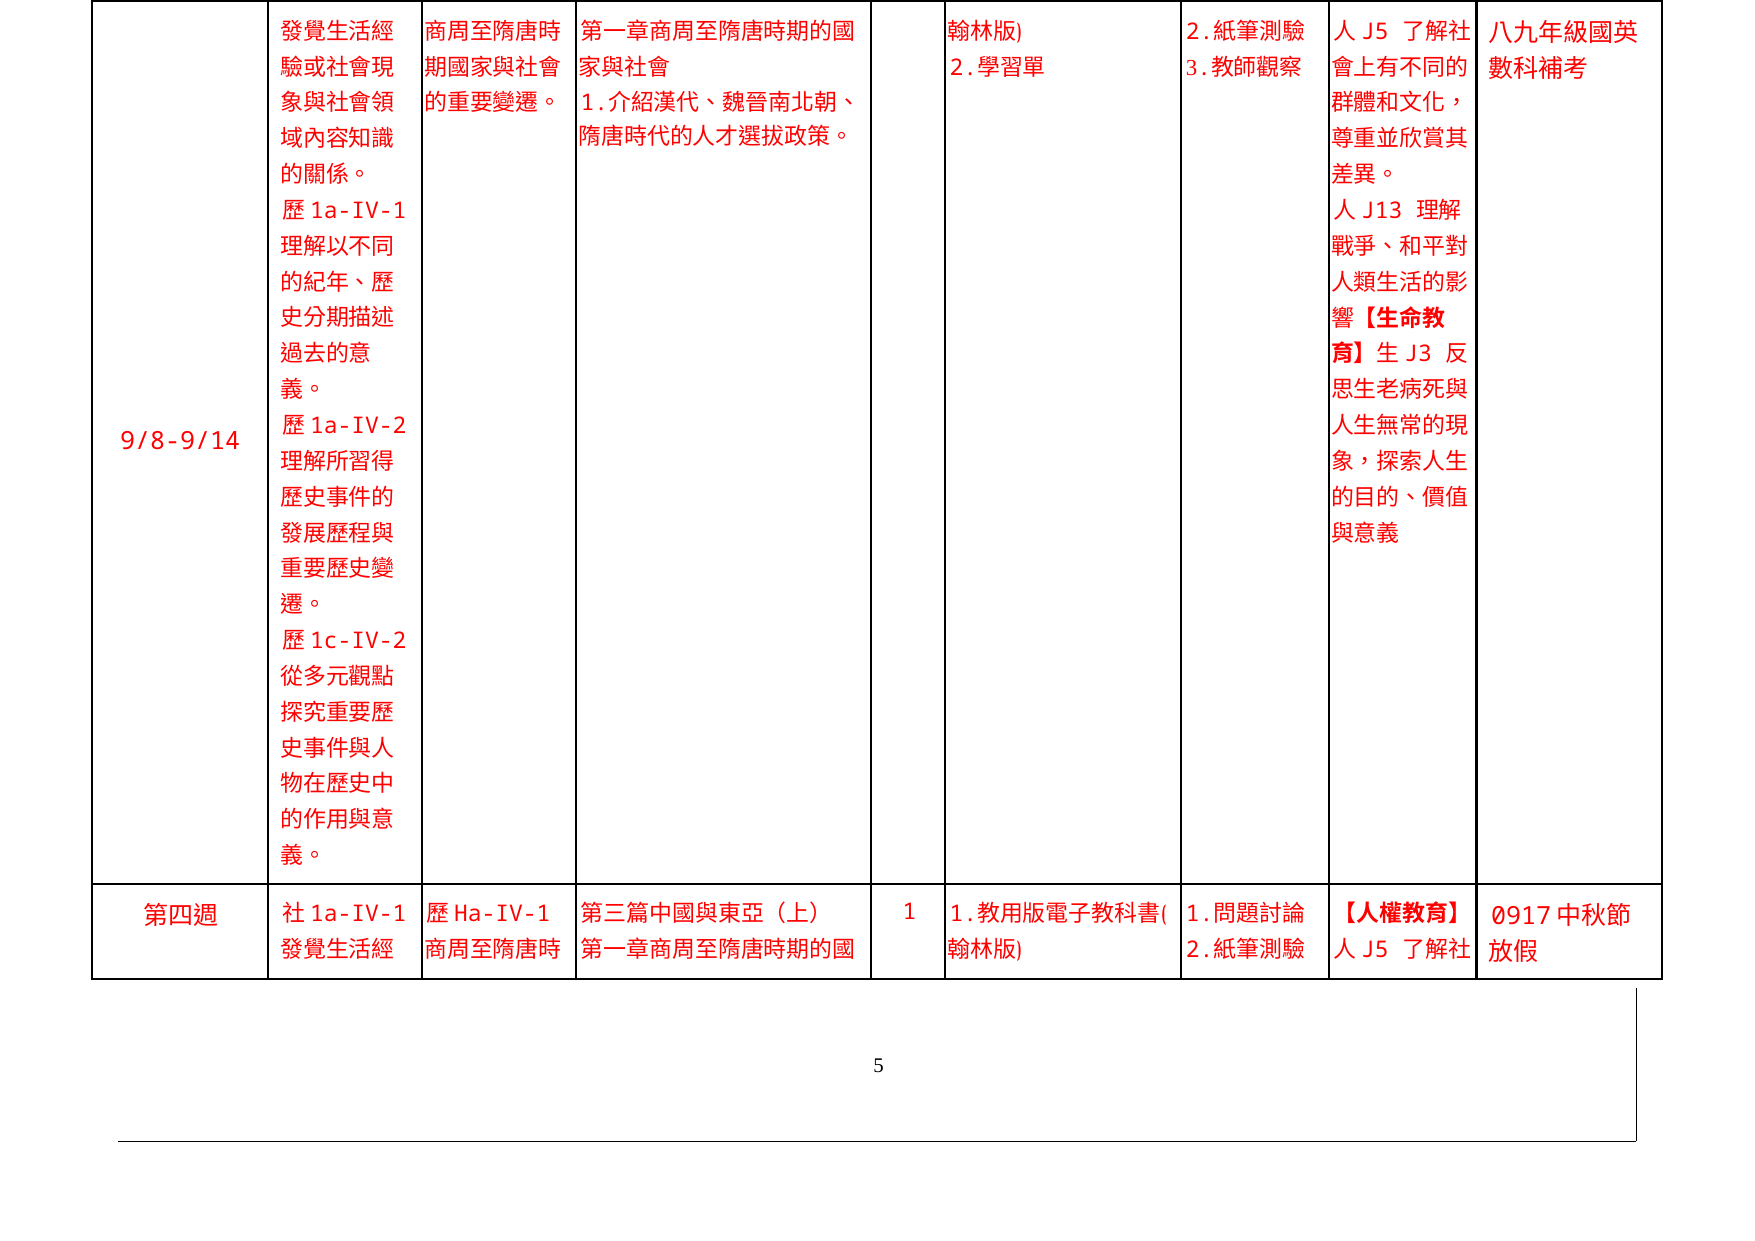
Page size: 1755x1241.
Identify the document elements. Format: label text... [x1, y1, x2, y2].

table_cell 八九年級國英數科補考 [1478, 2, 1661, 883]
table_cell 0917中秋節放假 [1478, 885, 1661, 978]
table_cell 第三篇中國與東亞（上） 第一章商周至隋唐時期的國 [577, 885, 870, 978]
table_cell 2.紙筆測驗 3.教師觀察 [1182, 2, 1328, 883]
table_cell 1.問題討論 2.紙筆測驗 [1182, 885, 1328, 978]
table_cell 1.教用版電子教科書⟮翰林版⟯ [946, 885, 1180, 978]
table_cell 1 [872, 885, 944, 978]
table_cell 第四週 [93, 885, 267, 978]
table_cell 歷Ha-IV-1 商周至隋唐時 [423, 885, 575, 978]
table_cell 翰林版⟯ 2.學習單 [946, 2, 1180, 883]
table_cell 發覺生活經驗或社會現象與社會領域內容知識的關係。 歷1a-IV-1 理解以不同的紀年、歷史分期描述過去的意義。 歷1a-IV-2 理解所習得歷史事件的發展歷程與重要歷史變遷。 歷1c-IV-2 從多元觀點探究重要歷史事件與人物在歷史中的作用與意義。 [269, 2, 421, 883]
table_cell 9/8-9/14 [93, 2, 267, 883]
table_cell 社1a-IV-1 發覺生活經 [269, 885, 421, 978]
table_cell 商周至隋唐時期國家與社會的重要變遷。 [423, 2, 575, 883]
table_cell 人J5 了解社會上有不同的群體和文化，尊重並欣賞其差異。 人J13 理解戰爭、和平對人類生活的影響【生命教育】生J3 反思生老病死與人生無常的現象，探索人生的目的、價值與意義 [1330, 2, 1475, 883]
table_cell [872, 2, 944, 883]
table_cell 第一章商周至隋唐時期的國家與社會 1.介紹漢代、魏晉南北朝、隋唐時代的人才選拔政策。 [577, 2, 870, 883]
table_cell 【人權教育】 人J5 了解社 [1330, 885, 1475, 978]
